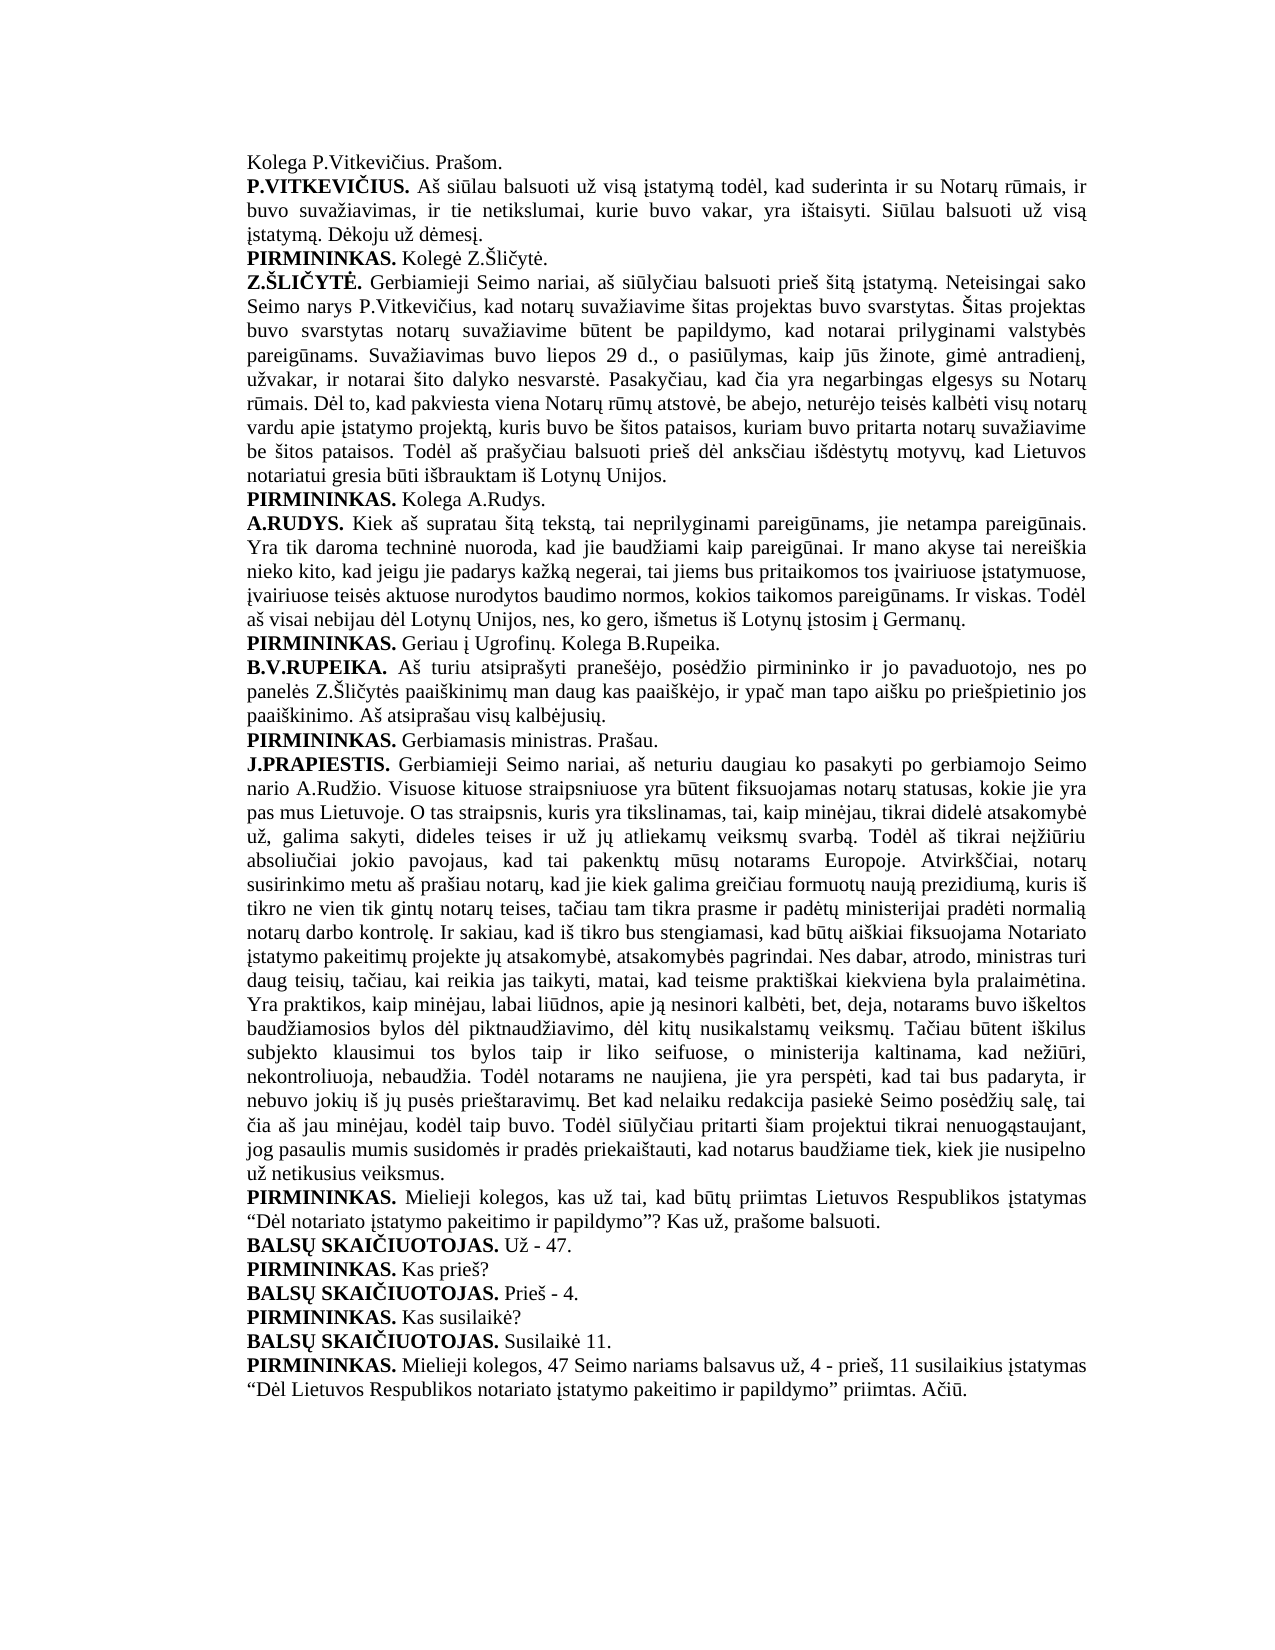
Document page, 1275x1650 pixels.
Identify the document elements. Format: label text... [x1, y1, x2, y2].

text PIRMININKAS. Kolega A.Rudys. [247, 487, 1087, 511]
text B.V.RUPEIKA. Aš turiu atsiprašyti pranešėjo, posėdžio pirmininko ir jo pavaduotojo, nes po panelės Z.Šličytės paaiškinimų man daug kas paaiškėjo, ir ypač man tapo aišku po priešpietinio jos paaiškinimo. Aš atsiprašau visų kalbėjusių. [247, 655, 1087, 727]
text PIRMININKAS. Mielieji kolegos, 47 Seimo nariams balsavus už, 4 - prieš, 11 susilaikius įstatymas “Dėl Lietuvos Respublikos notariato įstatymo pakeitimo ir papildymo” priimtas. Ačiū. [247, 1353, 1087, 1401]
text PIRMININKAS. Kas susilaikė? [247, 1305, 1087, 1329]
text Kolega P.Vitkevičius. Prašom. [247, 150, 1087, 174]
text PIRMININKAS. Mielieji kolegos, kas už tai, kad būtų priimtas Lietuvos Respublikos įstatymas “Dėl notariato įstatymo pakeitimo ir papildymo”? Kas už, prašome balsuoti. [247, 1185, 1087, 1233]
text Z.ŠLIČYTĖ. Gerbiamieji Seimo nariai, aš siūlyčiau balsuoti prieš šitą įstatymą. Neteisingai sako Seimo narys P.Vitkevičius, kad notarų suvažiavime šitas projektas buvo svarstytas. Šitas projektas buvo svarstytas notarų suvažiavime būtent be papildymo, kad notarai prilyginami valstybės pareigūnams. Suvažiavimas buvo liepos 29 d., o pasiūlymas, kaip jūs žinote, gimė antradienį, užvakar, ir notarai šito dalyko nesvarstė. Pasakyčiau, kad čia yra negarbingas elgesys su Notarų rūmais. Dėl to, kad pakviesta viena Notarų rūmų atstovė, be abejo, neturėjo teisės kalbėti visų notarų vardu apie įstatymo projektą, kuris buvo be šitos pataisos, kuriam buvo pritarta notarų suvažiavime be šitos pataisos. Todėl aš prašyčiau balsuoti prieš dėl anksčiau išdėstytų motyvų, kad Lietuvos notariatui gresia būti išbrauktam iš Lotynų Unijos. [247, 270, 1087, 487]
text PIRMININKAS. Gerbiamasis ministras. Prašau. [247, 727, 1087, 752]
text BALSŲ SKAIČIUOTOJAS. Prieš - 4. [247, 1281, 1087, 1305]
text PIRMININKAS. Kolegė Z.Šličytė. [247, 246, 1087, 270]
text PIRMININKAS. Kas prieš? [247, 1257, 1087, 1281]
text BALSŲ SKAIČIUOTOJAS. Susilaikė 11. [247, 1329, 1087, 1353]
text A.RUDYS. Kiek aš supratau šitą tekstą, tai neprilyginami pareigūnams, jie netampa pareigūnais. Yra tik daroma techninė nuoroda, kad jie baudžiami kaip pareigūnai. Ir mano akyse tai nereiškia nieko kito, kad jeigu jie padarys kažką negerai, tai jiems bus pritaikomos tos įvairiuose įstatymuose, įvairiuose teisės aktuose nurodytos baudimo normos, kokios taikomos pareigūnams. Ir viskas. Todėl aš visai nebijau dėl Lotynų Unijos, nes, ko gero, išmetus iš Lotynų įstosim į Germanų. [247, 511, 1087, 631]
text J.PRAPIESTIS. Gerbiamieji Seimo nariai, aš neturiu daugiau ko pasakyti po gerbiamojo Seimo nario A.Rudžio. Visuose kituose straipsniuose yra būtent fiksuojamas notarų statusas, kokie jie yra pas mus Lietuvoje. O tas straipsnis, kuris yra tikslinamas, tai, kaip minėjau, tikrai didelė atsakomybė už, galima sakyti, dideles teises ir už jų atliekamų veiksmų svarbą. Todėl aš tikrai neįžiūriu absoliučiai jokio pavojaus, kad tai pakenktų mūsų notarams Europoje. Atvirkščiai, notarų susirinkimo metu aš prašiau notarų, kad jie kiek galima greičiau formuotų naują prezidiumą, kuris iš tikro ne vien tik gintų notarų teises, tačiau tam tikra prasme ir padėtų ministerijai pradėti normalią notarų darbo kontrolę. Ir sakiau, kad iš tikro bus stengiamasi, kad būtų aiškiai fiksuojama Notariato įstatymo pakeitimų projekte jų atsakomybė, atsakomybės pagrindai. Nes dabar, atrodo, ministras turi daug teisių, tačiau, kai reikia jas taikyti, matai, kad teisme praktiškai kiekviena byla pralaimėtina. Yra praktikos, kaip minėjau, labai liūdnos, apie ją nesinori kalbėti, bet, deja, notarams buvo iškeltos baudžiamosios bylos dėl piktnaudžiavimo, dėl kitų nusikalstamų veiksmų. Tačiau būtent iškilus subjekto klausimui tos bylos taip ir liko seifuose, o ministerija kaltinama, kad nežiūri, nekontroliuoja, nebaudžia. Todėl notarams ne naujiena, jie yra perspėti, kad tai bus padaryta, ir nebuvo jokių iš jų pusės prieštaravimų. Bet kad nelaiku redakcija pasiekė Seimo posėdžių salę, tai čia aš jau minėjau, kodėl taip buvo. Todėl siūlyčiau pritarti šiam projektui tikrai nenuogąstaujant, jog pasaulis mumis susidomės ir pradės priekaištauti, kad notarus baudžiame tiek, kiek jie nusipelno už netikusius veiksmus. [247, 752, 1087, 1185]
text BALSŲ SKAIČIUOTOJAS. Už - 47. [247, 1233, 1087, 1257]
text P.VITKEVIČIUS. Aš siūlau balsuoti už visą įstatymą todėl, kad suderinta ir su Notarų rūmais, ir buvo suvažiavimas, ir tie netikslumai, kurie buvo vakar, yra ištaisyti. Siūlau balsuoti už visą įstatymą. Dėkoju už dėmesį. [247, 174, 1087, 246]
text PIRMININKAS. Geriau į Ugrofinų. Kolega B.Rupeika. [247, 631, 1087, 655]
